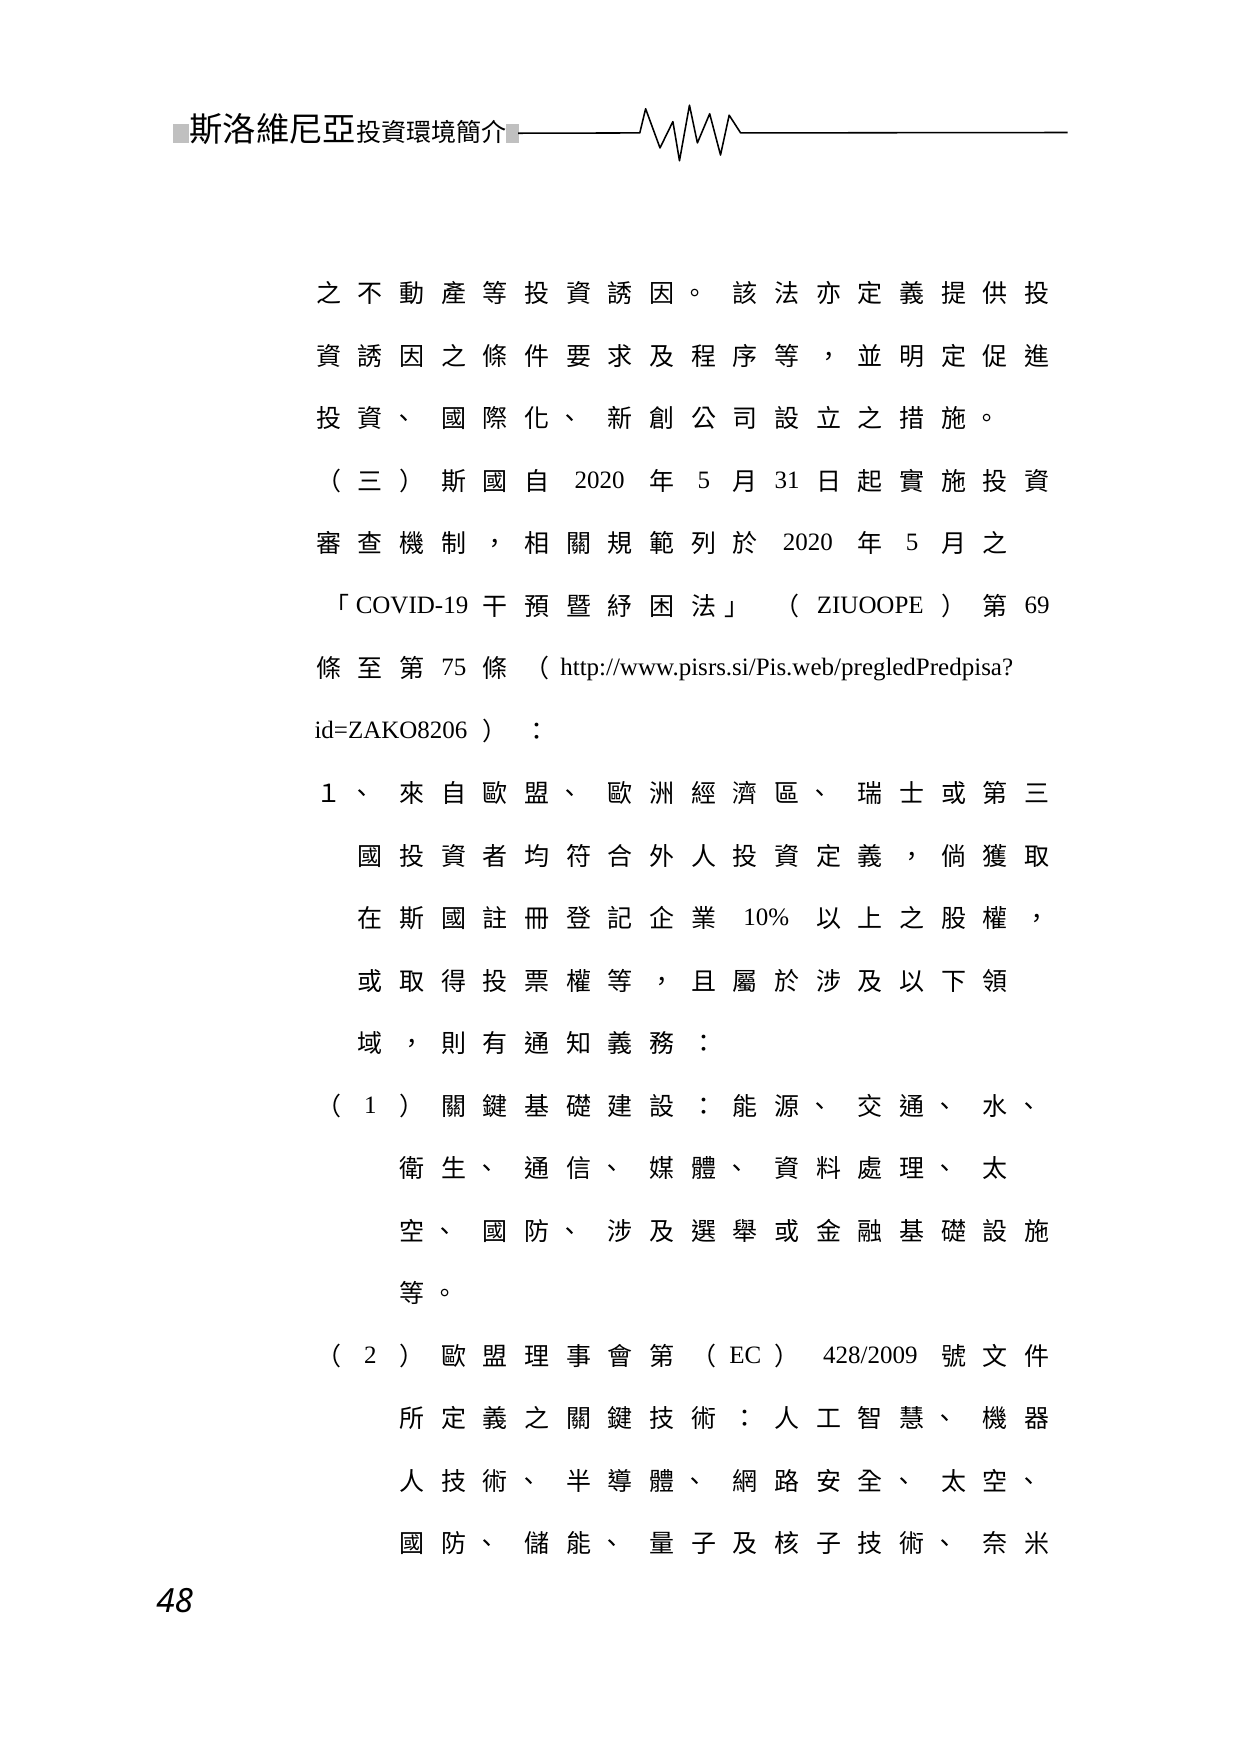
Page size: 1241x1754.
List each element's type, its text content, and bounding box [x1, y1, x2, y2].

text （2）歐盟理事會第（EC）428/2009號文件所定義之關鍵技術：人工智慧、機器人技術、半導體、網路安全、太空、國防、儲能、量子及核子技術、奈米 [306, 1313, 1058, 1563]
text （1）關鍵基礎建設：能源、交通、水、衛生、通信、媒體、資料處理、太空、國防、涉及選舉或金融基礎設施等。 [306, 1063, 1058, 1313]
text （三）斯國自2020年5月31日起實施投資審查機制，相關規範列於2020年5月之「COVID-19干預暨紓困法」（ZIUOOPE）第69條至第75條（http://www.pisrs.si/Pis.web/pregledPredpisa?id=ZAKO8206）： [281, 438, 1058, 750]
text １、來自歐盟、歐洲經濟區、瑞士或第三國投資者均符合外人投資定義，倘獲取在斯國註冊登記企業10%以上之股權，或取得投票權等，且屬於涉及以下領域，則有通知義務： [281, 750, 1058, 1063]
text 之不動產等投資誘因。該法亦定義提供投資誘因之條件要求及程序等，並明定促進投資、國際化、新創公司設立之措施。 [281, 250, 1058, 438]
